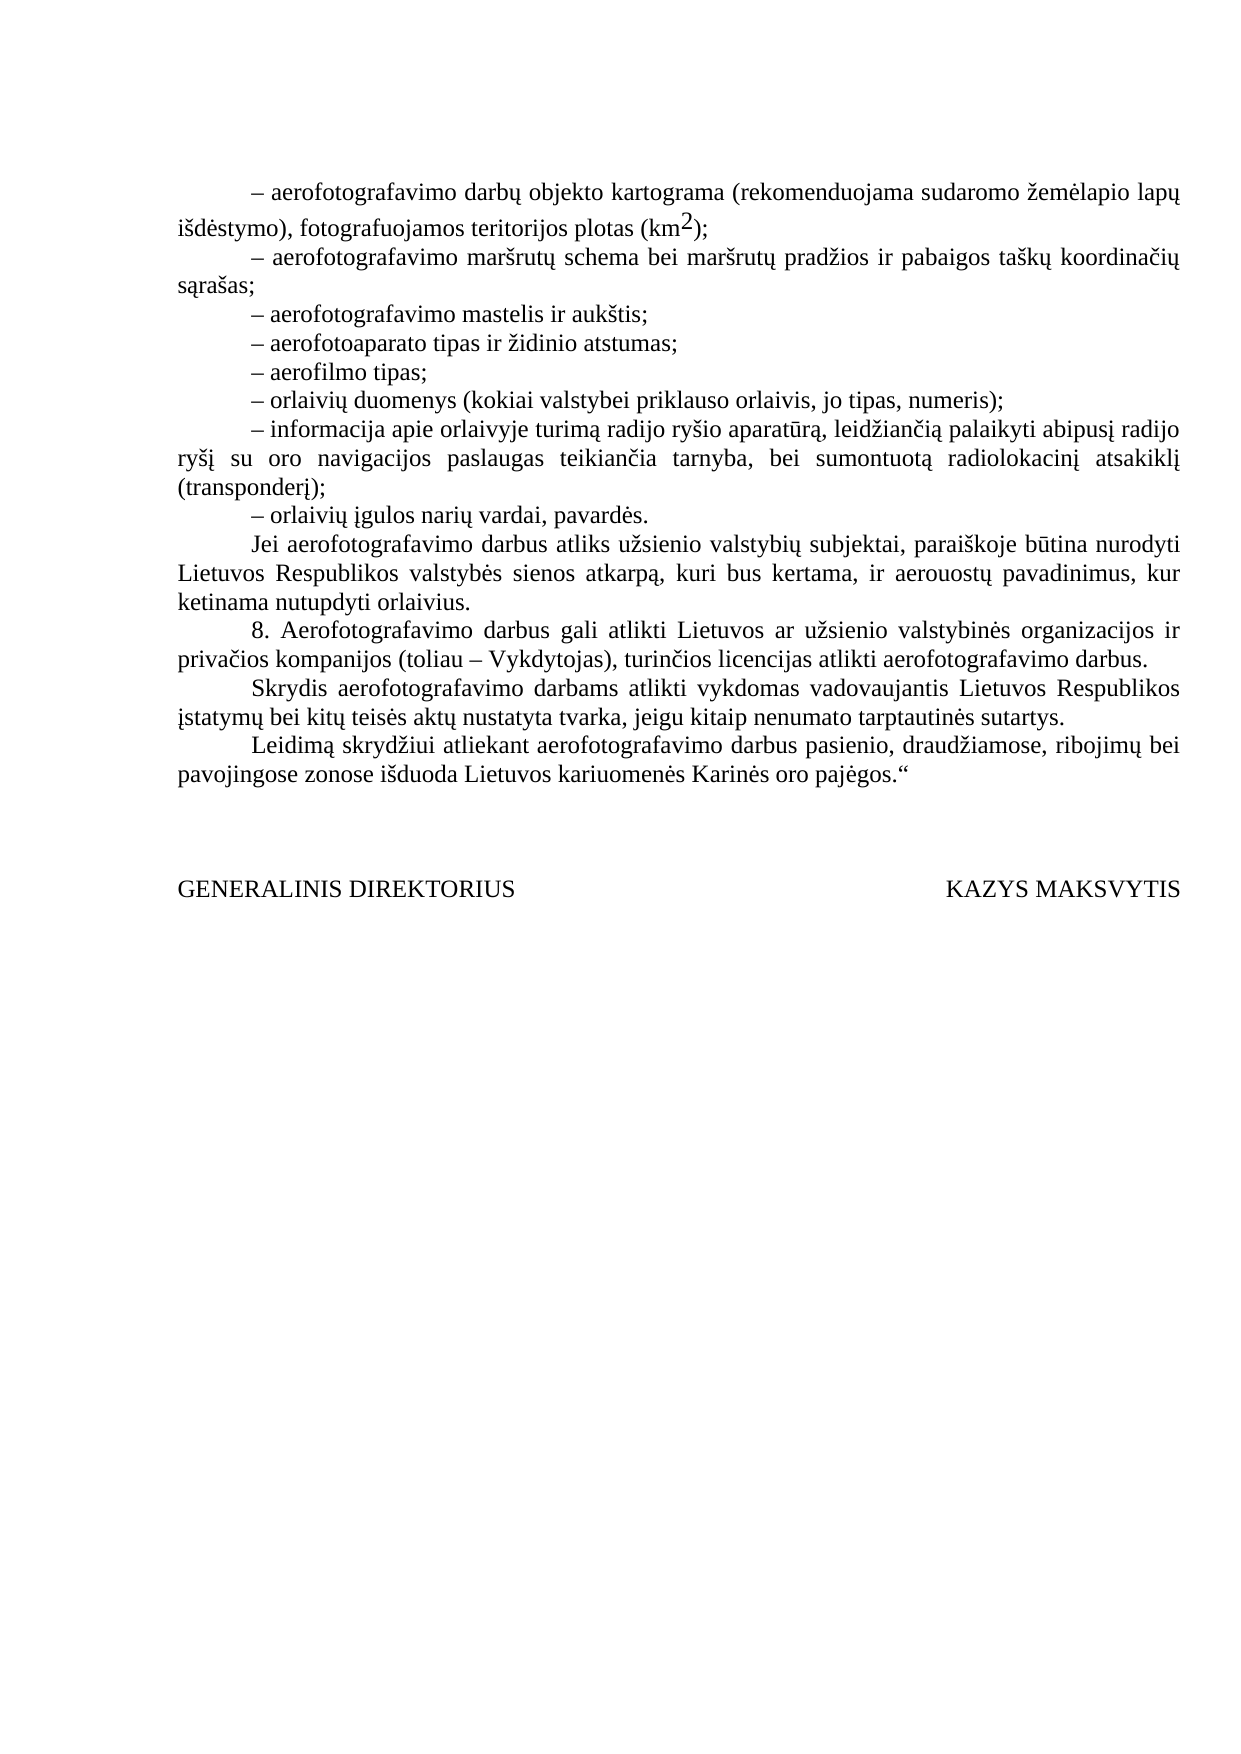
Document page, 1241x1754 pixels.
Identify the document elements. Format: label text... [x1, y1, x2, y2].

text Jei aerofotografavimo darbus atliks užsienio valstybių subjektai, paraiškoje būtina nurodyti Lietuvos Respublikos valstybės sienos atkarpą, kuri bus kertama, ir aerouostų pavadinimus, kur ketinama nutupdyti orlaivius. [177, 529, 1181, 616]
text – aerofotoaparato tipas ir židinio atstumas; [177, 328, 1181, 357]
text Leidimą skrydžiui atliekant aerofotografavimo darbus pasienio, draudžiamose, ribojimų bei pavojingose zonose išduoda Lietuvos kariuomenės Karinės oro pajėgos.“ [177, 731, 1181, 788]
text GENERALINIS DIREKTORIUS KAZYS MAKSVYTIS [177, 874, 1181, 903]
text – orlaivių duomenys (kokiai valstybei priklauso orlaivis, jo tipas, numeris); [177, 386, 1181, 414]
text Skrydis aerofotografavimo darbams atlikti vykdomas vadovaujantis Lietuvos Respublikos įstatymų bei kitų teisės aktų nustatyta tvarka, jeigu kitaip nenumato tarptautinės sutartys. [177, 673, 1181, 731]
text – informacija apie orlaivyje turimą radijo ryšio aparatūrą, leidžiančią palaikyti abipusį radijo ryšį su oro navigacijos paslaugas teikiančia tarnyba, bei sumontuotą radiolokacinį atsakiklį (transponderį); [177, 414, 1181, 501]
text – aerofotografavimo mastelis ir aukštis; [177, 299, 1181, 328]
text – aerofotografavimo maršrutų schema bei maršrutų pradžios ir pabaigos taškų koordinačių sąrašas; [177, 242, 1181, 299]
text – aerofotografavimo darbų objekto kartograma (rekomenduojama sudaromo žemėlapio lapų išdėstymo), fotografuojamos teritorijos plotas (km2); [177, 177, 1181, 242]
text 8. Aerofotografavimo darbus gali atlikti Lietuvos ar užsienio valstybinės organizacijos ir privačios kompanijos (toliau – Vykdytojas), turinčios licencijas atlikti aerofotografavimo darbus. [177, 616, 1181, 673]
text – aerofilmo tipas; [177, 357, 1181, 386]
text – orlaivių įgulos narių vardai, pavardės. [177, 501, 1181, 529]
